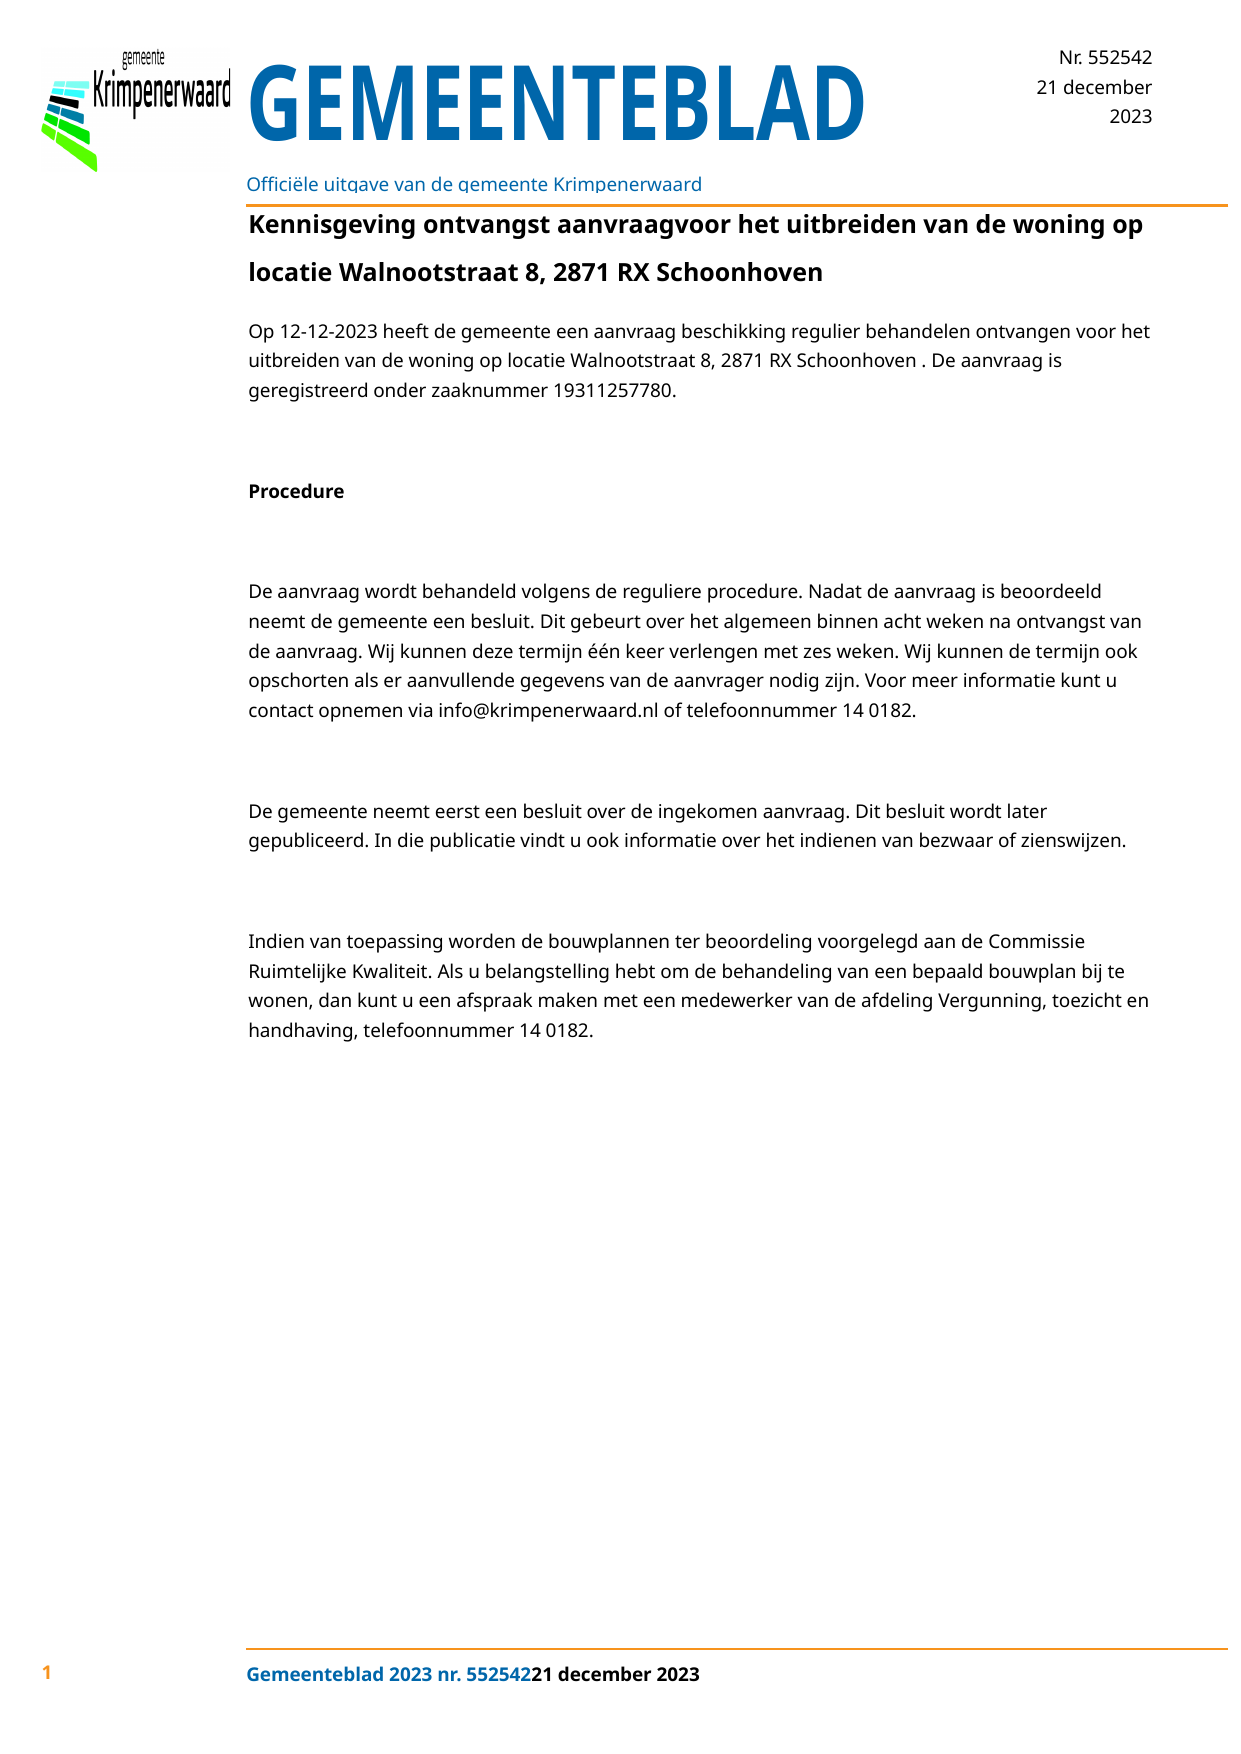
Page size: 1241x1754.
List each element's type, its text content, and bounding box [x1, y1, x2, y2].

text Procedure [248, 478, 1152, 504]
text Indien van toepassing worden de bouwplannen ter beoordeling voorgelegd aan de Commissie Ruimtelijke Kwaliteit. Als u belangstelling hebt om de behandeling van een bepaald bouwplan bij te wonen, dan kunt u een afspraak maken met een medewerker van de afdeling Vergunning, toezicht en handhaving, telefoonnummer 14 0182. [248, 928, 1152, 1043]
text De gemeente neemt eerst een besluit over de ingekomen aanvraag. Dit besluit wordt later gepubliceerd. In die publicatie vindt u ook informatie over het indienen van bezwaar of zienswijzen. [248, 798, 1152, 853]
text Kennisgeving ontvangst aanvraagvoor het uitbreiden van de woning op locatie Walnootstraat 8, 2871 RX Schoonhoven [248, 207, 1152, 288]
text Op 12-12-2023 heeft de gemeente een aanvraag beschikking regulier behandelen ontvangen voor het uitbreiden van de woning op locatie Walnootstraat 8, 2871 RX Schoonhoven . De aanvraag is geregistreerd onder zaaknummer 19311257780. [248, 318, 1152, 403]
picture [41, 47, 231, 172]
text De aanvraag wordt behandeld volgens de reguliere procedure. Nadat de aanvraag is beoordeeld neemt de gemeente een besluit. Dit gebeurt over het algemeen binnen acht weken na ontvangst van de aanvraag. Wij kunnen deze termijn één keer verlengen met zes weken. Wij kunnen de termijn ook opschorten als er aanvullende gegevens van de aanvrager nodig zijn. Voor meer informatie kunt u contact opnemen via info@krimpenerwaard.nl of telefoonnummer 14 0182. [248, 579, 1152, 723]
